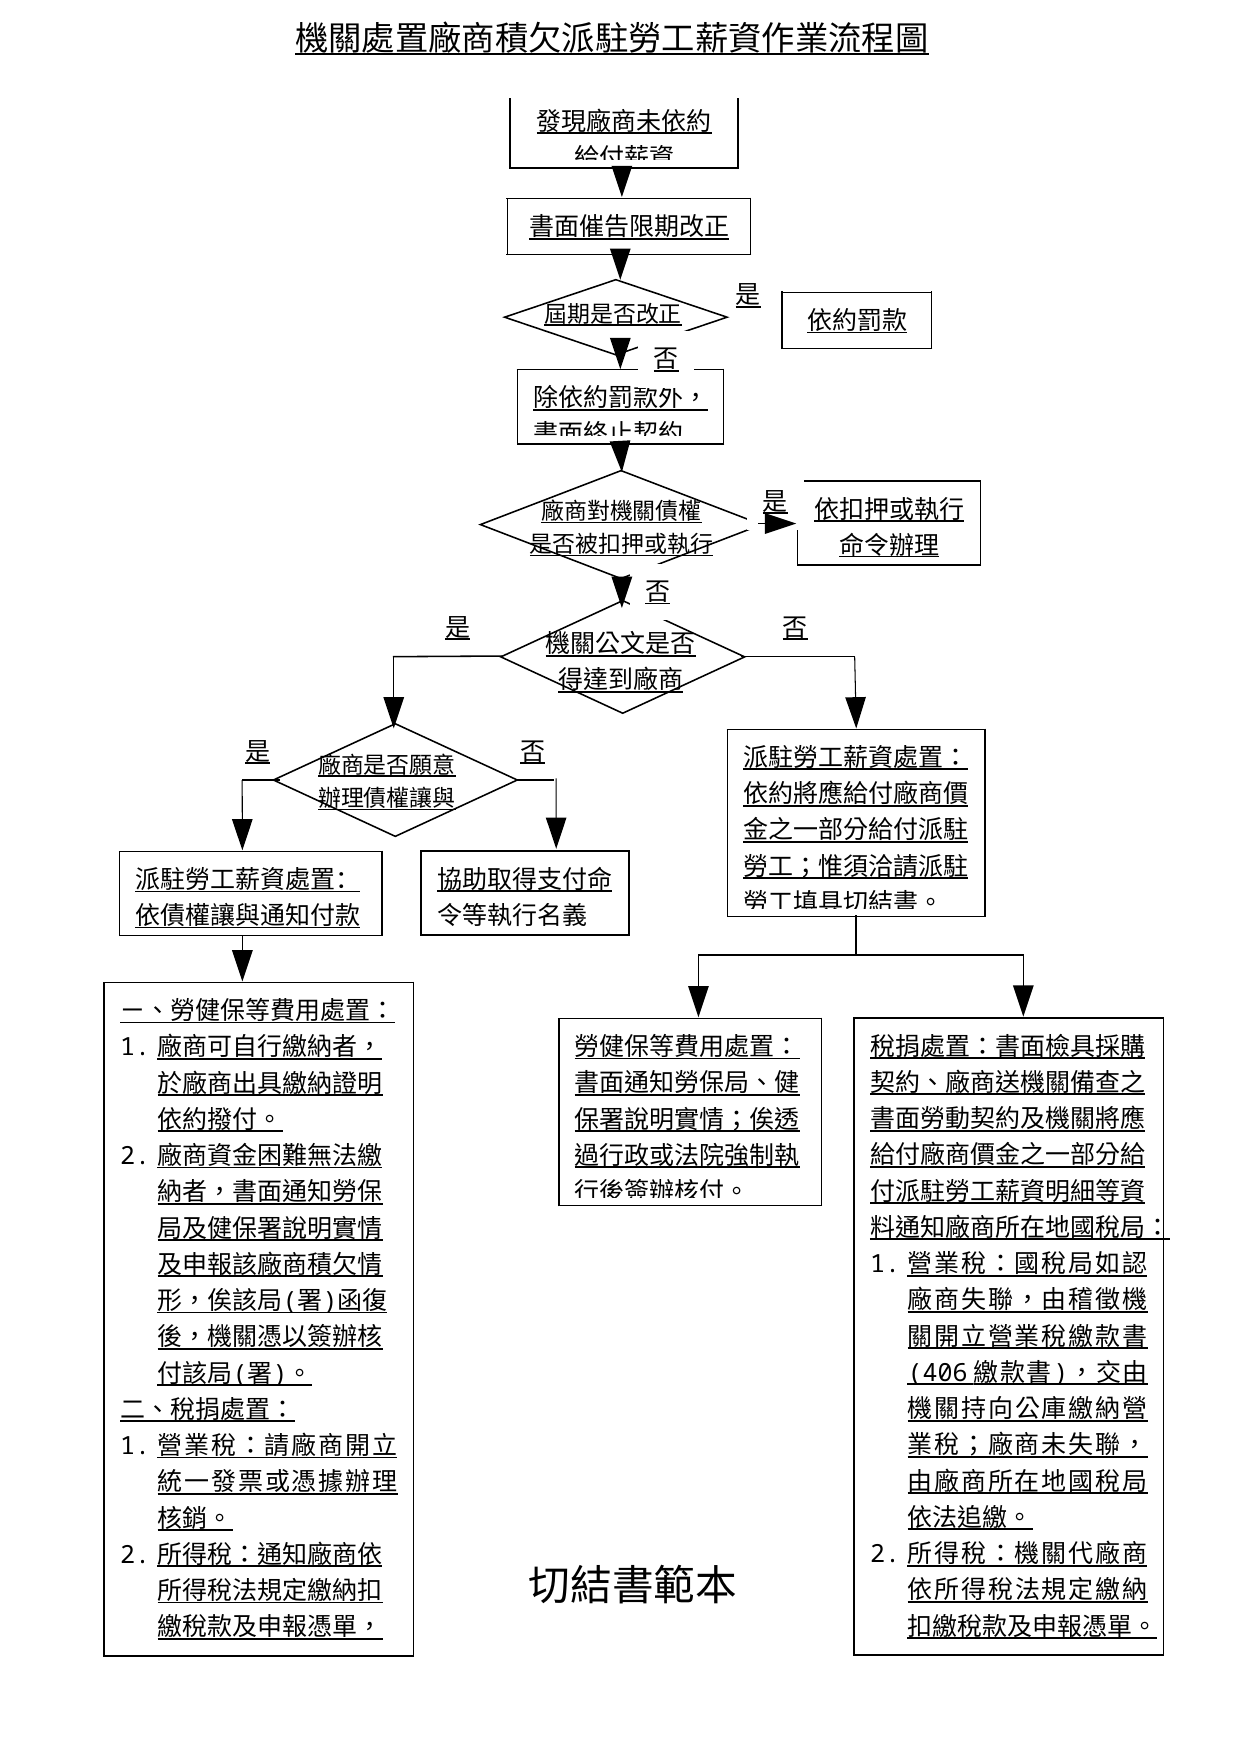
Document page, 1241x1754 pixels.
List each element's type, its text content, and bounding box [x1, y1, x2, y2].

list 營業稅：請廠商開立統一發票或憑據辦理核銷。 [120, 1426, 397, 1534]
text 書面通知勞保局、健保署說明實情；俟透過行政或法院強制執行後簽辦核付。 [574, 1063, 806, 1197]
text 切結書範本 [414, 1552, 853, 1613]
list 廠商資金困難無法繳納者，書面通知勞保局及健保署說明實情及申報該廠商積欠情形，俟該局(署)函復後，機關憑以簽辦核付該局(署)。 [120, 1136, 397, 1389]
text 除依約罰款外， [533, 378, 708, 409]
text 發現廠商未依約 [526, 101, 722, 138]
list 營業稅：國稅局如認廠商失聯，由稽徵機關開立營業稅繳款書(406繳款書)，交由機關持向公庫繳納營業稅；廠商未失聯，由廠商所在地國稅局依法追繳。 [870, 1244, 1147, 1534]
text 機關處置廠商積欠派駐勞工薪資作業流程圖 [295, 12, 958, 60]
text 否 [782, 607, 808, 638]
text [782, 639, 808, 643]
text ㄧ、勞健保等費用處置： [120, 991, 397, 1027]
text 否 [645, 572, 671, 608]
text 依約罰款 [798, 301, 916, 337]
text 否 [653, 339, 679, 370]
text 稅捐處置：書面檢具採購契約、廠商送機關備查之書面勞動契約及機關將應給付廠商價金之一部分給付派駐勞工薪資明細等資料通知廠商所在地國稅局： [870, 1026, 1147, 1238]
text [735, 307, 761, 311]
list 廠商可自行繳納者，於廠商出具繳納證明依約撥付。 [120, 1027, 397, 1136]
list 所得稅：機關代廠商依所得稅法規定繳納扣繳稅款及申報憑單。 [870, 1534, 1147, 1642]
text 派駐勞工薪資處置： [743, 737, 969, 774]
text 書面催告限期改正 [523, 207, 735, 243]
text 勞健保等費用處置： [574, 1027, 806, 1063]
text 是 [245, 731, 271, 767]
text 協助取得支付命令等執行名義 [437, 859, 613, 927]
text 派駐勞工薪資處置： [135, 859, 366, 896]
text 二、稅捐處置： [120, 1389, 397, 1426]
text 否 [520, 731, 546, 767]
text 給付薪資 [526, 138, 722, 159]
list 所得稅：通知廠商依所得稅法規定繳納扣繳稅款及申報憑單，並副知廠商所在地國稅局。 [120, 1534, 397, 1648]
text [653, 371, 679, 375]
text 書面終止契約 [533, 414, 708, 436]
text 是 [445, 607, 471, 643]
text 是 [763, 481, 789, 517]
text 依扣押或執行命令辦理 [813, 489, 965, 557]
text 依約將應給付廠商價金之一部分給付派駐勞工；惟須洽請派駐勞工填具切結書。 [743, 774, 969, 908]
text 是 [735, 275, 761, 306]
text 依債權讓與通知付款 [135, 896, 366, 927]
